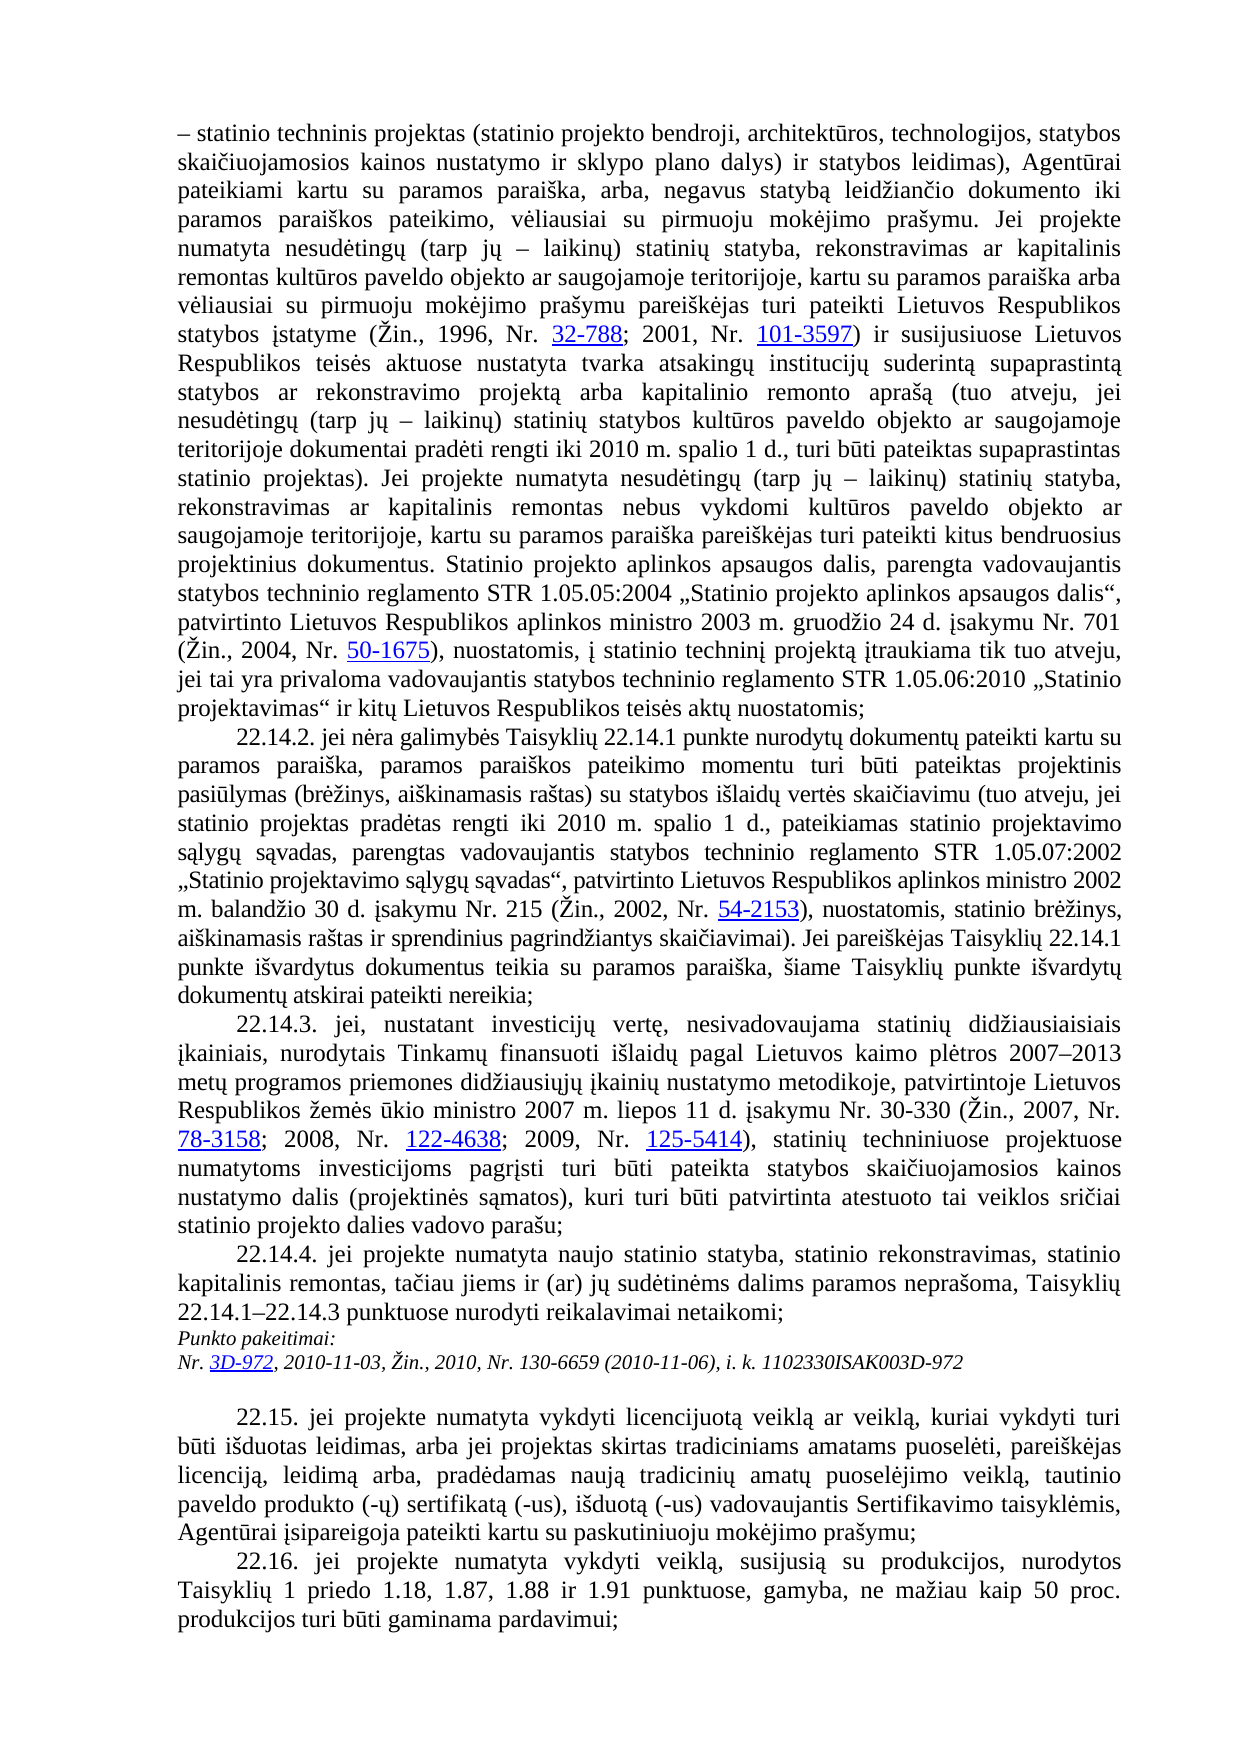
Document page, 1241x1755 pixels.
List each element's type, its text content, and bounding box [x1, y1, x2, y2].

text 22.16. jei projekte numatyta vykdyti veiklą, susijusią su produkcijos, nurodytos Taisyklių 1 priedo 1.18, 1.87, 1.88 ir 1.91 punktuose, gamyba, ne mažiau kaip 50 proc. produkcijos turi būti gaminama pardavimui; [177, 1546, 1122, 1632]
text 22.14.4. jei projekte numatyta naujo statinio statyba, statinio rekonstravimas, statinio kapitalinis remontas, tačiau jiems ir (ar) jų sudėtinėms dalims paramos neprašoma, Taisyklių 22.14.1–22.14.3 punktuose nurodyti reikalavimai netaikomi; [177, 1239, 1122, 1326]
text 22.15. jei projekte numatyta vykdyti licencijuotą veiklą ar veiklą, kuriai vykdyti turi būti išduotas leidimas, arba jei projektas skirtas tradiciniams amatams puoselėti, pareiškėjas licenciją, leidimą arba, pradėdamas naują tradicinių amatų puoselėjimo veiklą, tautinio paveldo produkto (-ų) sertifikatą (-us), išduotą (-us) vadovaujantis Sertifikavimo taisyklėmis, Agentūrai įsipareigoja pateikti kartu su paskutiniuoju mokėjimo prašymu; [177, 1402, 1122, 1546]
text – statinio techninis projektas (statinio projekto bendroji, architektūros, technologijos, statybos skaičiuojamosios kainos nustatymo ir sklypo plano dalys) ir statybos leidimas), Agentūrai pateikiami kartu su paramos paraiška, arba, negavus statybą leidžiančio dokumento iki paramos paraiškos pateikimo, vėliausiai su pirmuoju mokėjimo prašymu. Jei projekte numatyta nesudėtingų (tarp jų – laikinų) statinių statyba, rekonstravimas ar kapitalinis remontas kultūros paveldo objekto ar saugojamoje teritorijoje, kartu su paramos paraiška arba vėliausiai su pirmuoju mokėjimo prašymu pareiškėjas turi pateikti Lietuvos Respublikos statybos įstatyme (Žin., 1996, Nr. 32-788; 2001, Nr. 101-3597) ir susijusiuose Lietuvos Respublikos teisės aktuose nustatyta tvarka atsakingų institucijų suderintą supaprastintą statybos ar rekonstravimo projektą arba kapitalinio remonto aprašą (tuo atveju, jei nesudėtingų (tarp jų – laikinų) statinių statybos kultūros paveldo objekto ar saugojamoje teritorijoje dokumentai pradėti rengti iki 2010 m. spalio 1 d., turi būti pateiktas supaprastintas statinio projektas). Jei projekte numatyta nesudėtingų (tarp jų – laikinų) statinių statyba, rekonstravimas ar kapitalinis remontas nebus vykdomi kultūros paveldo objekto ar saugojamoje teritorijoje, kartu su paramos paraiška pareiškėjas turi pateikti kitus bendruosius projektinius dokumentus. Statinio projekto aplinkos apsaugos dalis, parengta vadovaujantis statybos techninio reglamento STR 1.05.05:2004 „Statinio projekto aplinkos apsaugos dalis“, patvirtinto Lietuvos Respublikos aplinkos ministro 2003 m. gruodžio 24 d. įsakymu Nr. 701 (Žin., 2004, Nr. 50-1675), nuostatomis, į statinio techninį projektą įtraukiama tik tuo atveju, jei tai yra privaloma vadovaujantis statybos techninio reglamento STR 1.05.06:2010 „Statinio projektavimas“ ir kitų Lietuvos Respublikos teisės aktų nuostatomis; [177, 118, 1122, 722]
text Nr. 3D-972, 2010-11-03, Žin., 2010, Nr. 130-6659 (2010-11-06), i. k. 1102330ISAK003D-972 [177, 1350, 1122, 1374]
text Punkto pakeitimai: [177, 1326, 1122, 1350]
text 22.14.2. jei nėra galimybės Taisyklių 22.14.1 punkte nurodytų dokumentų pateikti kartu su paramos paraiška, paramos paraiškos pateikimo momentu turi būti pateiktas projektinis pasiūlymas (brėžinys, aiškinamasis raštas) su statybos išlaidų vertės skaičiavimu (tuo atveju, jei statinio projektas pradėtas rengti iki 2010 m. spalio 1 d., pateikiamas statinio projektavimo sąlygų sąvadas, parengtas vadovaujantis statybos techninio reglamento STR 1.05.07:2002 „Statinio projektavimo sąlygų sąvadas“, patvirtinto Lietuvos Respublikos aplinkos ministro 2002 m. balandžio 30 d. įsakymu Nr. 215 (Žin., 2002, Nr. 54-2153), nuostatomis, statinio brėžinys, aiškinamasis raštas ir sprendinius pagrindžiantys skaičiavimai). Jei pareiškėjas Taisyklių 22.14.1 punkte išvardytus dokumentus teikia su paramos paraiška, šiame Taisyklių punkte išvardytų dokumentų atskirai pateikti nereikia; [177, 722, 1122, 1009]
text 22.14.3. jei, nustatant investicijų vertę, nesivadovaujama statinių didžiausiaisiais įkainiais, nurodytais Tinkamų finansuoti išlaidų pagal Lietuvos kaimo plėtros 2007–2013 metų programos priemones didžiausiųjų įkainių nustatymo metodikoje, patvirtintoje Lietuvos Respublikos žemės ūkio ministro 2007 m. liepos 11 d. įsakymu Nr. 30-330 (Žin., 2007, Nr. 78-3158; 2008, Nr. 122-4638; 2009, Nr. 125-5414), statinių techniniuose projektuose numatytoms investicijoms pagrįsti turi būti pateikta statybos skaičiuojamosios kainos nustatymo dalis (projektinės sąmatos), kuri turi būti patvirtinta atestuoto tai veiklos sričiai statinio projekto dalies vadovo parašu; [177, 1009, 1122, 1239]
